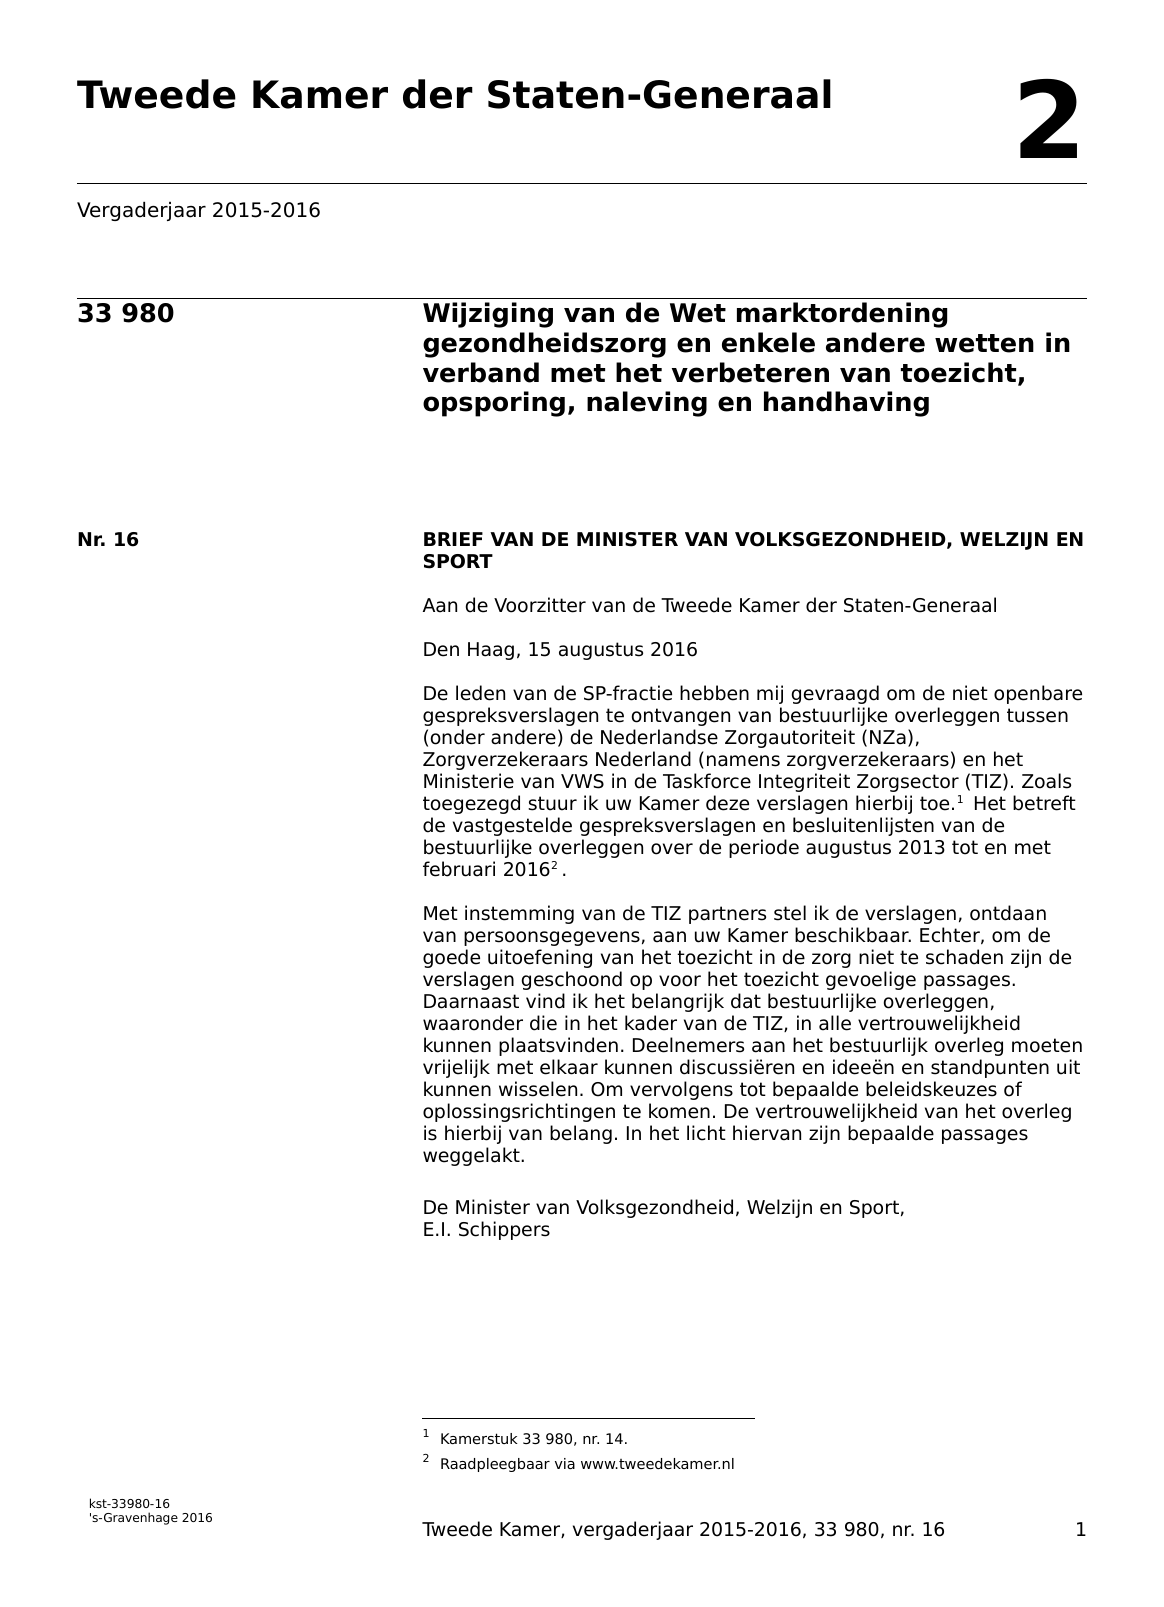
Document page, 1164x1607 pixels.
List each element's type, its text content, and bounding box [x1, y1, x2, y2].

text Aan de Voorzitter van de Tweede Kamer der Staten-Generaal [422, 595, 1087, 617]
text Den Haag, 15 augustus 2016 [422, 639, 1087, 661]
text 's-Gravenhage 2016 [88, 1511, 323, 1525]
text De Minister van Volksgezondheid, Welzijn en Sport, E.I. Schippers [422, 1197, 1087, 1241]
subtitle 33 980 Wijziging van de Wet marktordening gezondheidszorg en enkele andere wetten in verband met het verbeteren van toezicht, opsporing, naleving en handhaving [77, 299, 1087, 418]
subtitle Nr. 16 BRIEF VAN DE MINISTER VAN VOLKSGEZONDHEID, WELZIJN EN SPORT [77, 529, 1087, 573]
table_cell Vergaderjaar 2015-2016 [77, 184, 1087, 298]
text Raadpleegbaar via www.tweedekamer.nl [422, 1452, 1087, 1474]
text Kamerstuk 33 980, nr. 14. [422, 1427, 1087, 1449]
table_header 2 [886, 59, 1087, 183]
text kst-33980-16 [88, 1497, 323, 1511]
text Met instemming van de TIZ partners stel ik de verslagen, ontdaan van persoonsgegevens, aan uw Kamer beschikbaar. Echter, om de goede uitoefening van het toezicht in de zorg niet te schaden zijn de verslagen geschoond op voor het toezicht gevoelige passages. Daarnaast vind ik het belangrijk dat bestuurlijke overleggen, waaronder die in het kader van de TIZ, in alle vertrouwelijkheid kunnen plaatsvinden. Deelnemers aan het bestuurlijk overleg moeten vrijelijk met elkaar kunnen discussiëren en ideeën en standpunten uit kunnen wisselen. Om vervolgens tot bepaalde beleidskeuzes of oplossingsrichtingen te komen. De vertrouwelijkheid van het overleg is hierbij van belang. In het licht hiervan zijn bepaalde passages weggelakt. [422, 903, 1087, 1167]
text De leden van de SP-fractie hebben mij gevraagd om de niet openbare gespreksverslagen te ontvangen van bestuurlijke overleggen tussen (onder andere) de Nederlandse Zorgautoriteit (NZa), Zorgverzekeraars Nederland (namens zorgverzekeraars) en het Ministerie van VWS in de Taskforce Integriteit Zorgsector (TIZ). Zoals toegezegd stuur ik uw Kamer deze verslagen hierbij toe. Het betreft de vastgestelde gespreksverslagen en besluitenlijsten van de bestuurlijke overleggen over de periode augustus 2013 tot en met februari 2016. [422, 683, 1087, 881]
table_header Tweede Kamer der Staten-Generaal [77, 59, 886, 183]
